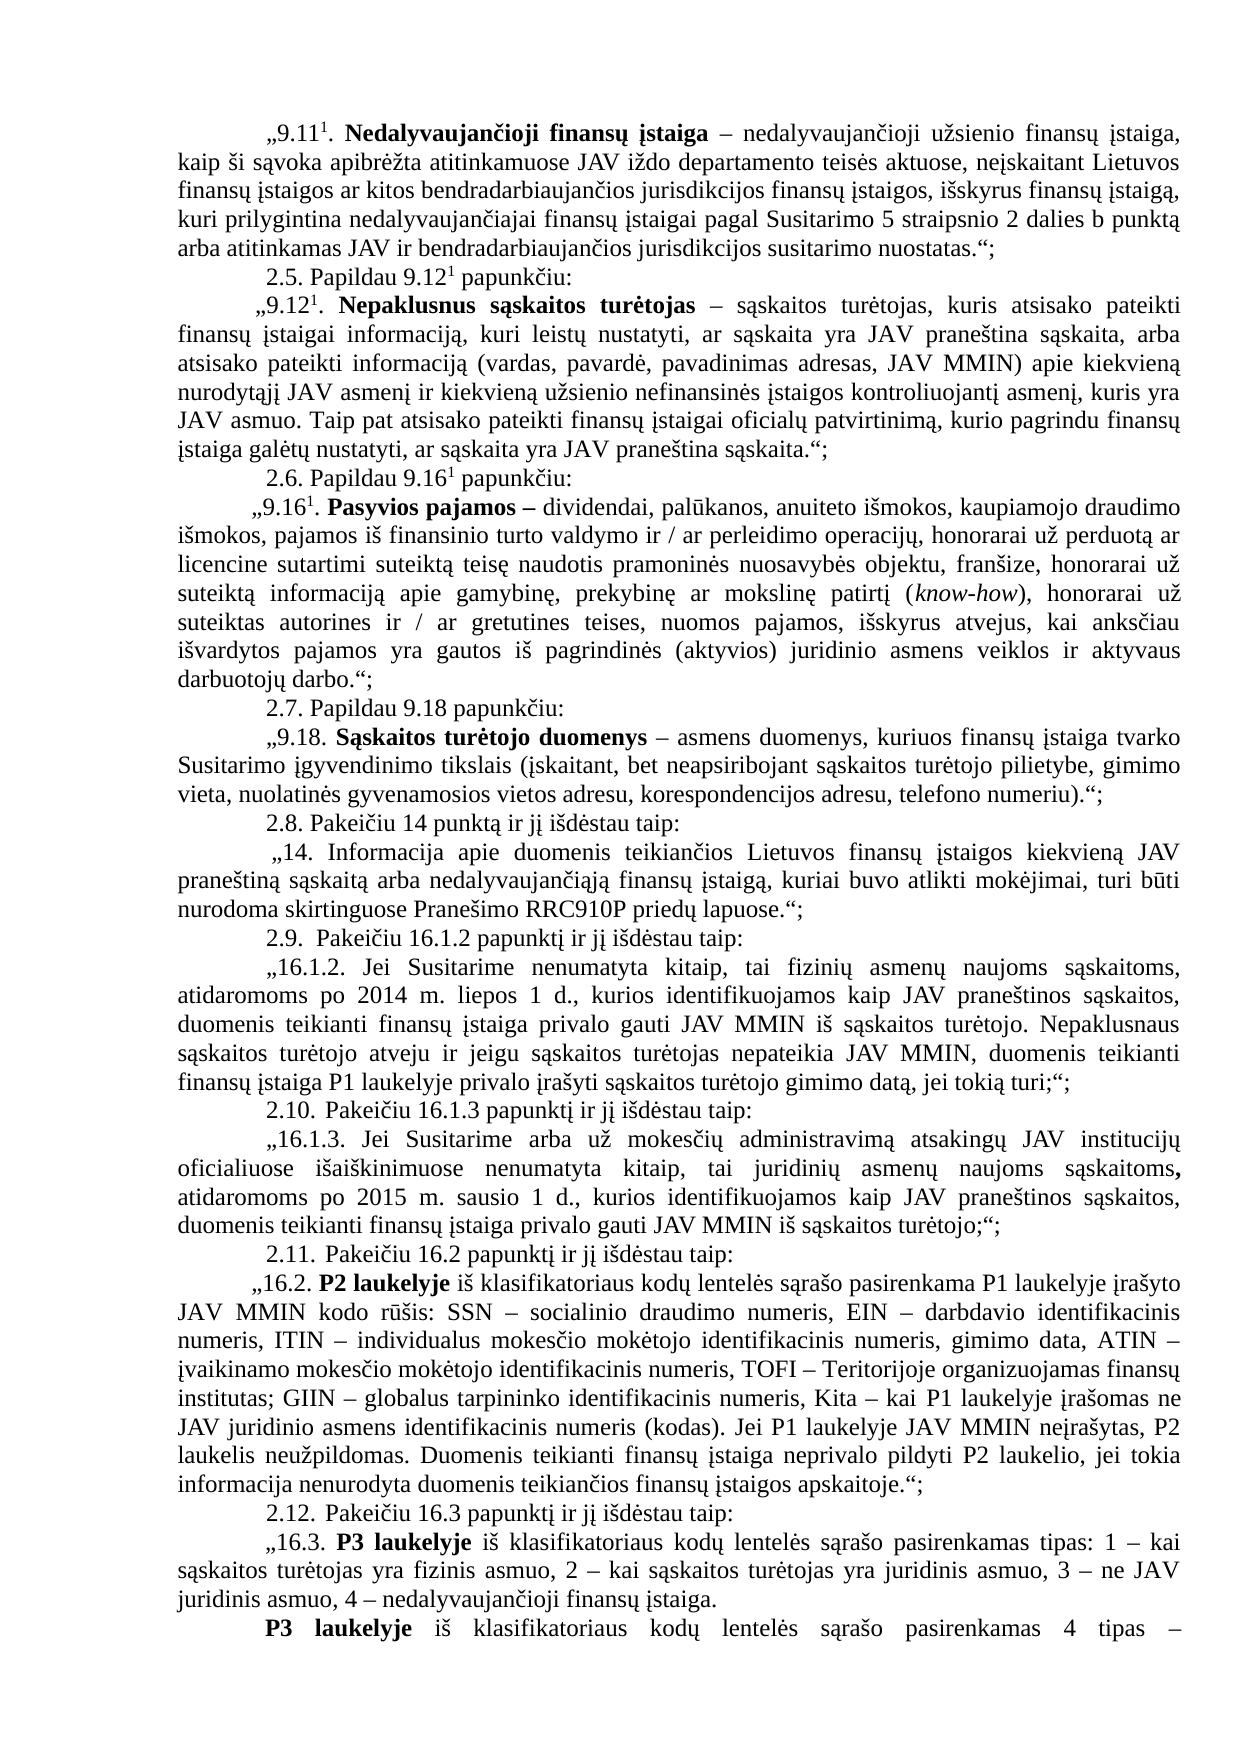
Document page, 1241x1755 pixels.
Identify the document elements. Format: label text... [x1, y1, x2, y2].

text 2.11. Pakeičiu 16.2 papunktį ir jį išdėstau taip: [266, 1239, 1181, 1268]
text 2.9. Pakeičiu 16.1.2 papunktį ir jį išdėstau taip: [266, 923, 1181, 952]
text „9.161. Pasyvios pajamos – dividendai, palūkanos, anuiteto išmokos, kaupiamojo draudimo išmokos, pajamos iš finansinio turto valdymo ir / ar perleidimo operacijų, honorarai už perduotą ar licencine sutartimi suteiktą teisę naudotis pramoninės nuosavybės objektu, franšize, honorarai už suteiktą informaciją apie gamybinę, prekybinę ar mokslinę patirtį (know-how), honorarai už suteiktas autorines ir / ar gretutines teises, nuomos pajamos, išskyrus atvejus, kai anksčiau išvardytos pajamos yra gautos iš pagrindinės (aktyvios) juridinio asmens veiklos ir aktyvaus darbuotojų darbo.“; [177, 492, 1181, 693]
text 2.7. Papildau 9.18 papunkčiu: [266, 693, 1181, 722]
text 2.8. Pakeičiu 14 punktą ir jį išdėstau taip: [266, 808, 1181, 837]
text 2.6. Papildau 9.161 papunkčiu: [266, 463, 1181, 492]
text „9.18. Sąskaitos turėtojo duomenys – asmens duomenys, kuriuos finansų įstaiga tvarko Susitarimo įgyvendinimo tikslais (įskaitant, bet neapsiribojant sąskaitos turėtojo pilietybe, gimimo vieta, nuolatinės gyvenamosios vietos adresu, korespondencijos adresu, telefono numeriu).“; [177, 722, 1181, 808]
text „16.1.3. Jei Susitarime arba už mokesčių administravimą atsakingų JAV institucijų oficialiuose išaiškinimuose nenumatyta kitaip, tai juridinių asmenų naujoms sąskaitoms, atidaromoms po 2015 m. sausio 1 d., kurios identifikuojamos kaip JAV praneštinos sąskaitos, duomenis teikianti finansų įstaiga privalo gauti JAV MMIN iš sąskaitos turėtojo;“; [177, 1124, 1181, 1239]
text „14. Informacija apie duomenis teikiančios Lietuvos finansų įstaigos kiekvieną JAV praneštiną sąskaitą arba nedalyvaujančiąją finansų įstaigą, kuriai buvo atlikti mokėjimai, turi būti nurodoma skirtinguose Pranešimo RRC910P priedų lapuose.“; [177, 837, 1181, 923]
text 2.5. Papildau 9.121 papunkčiu: [266, 262, 1181, 291]
text P3 laukelyje iš klasifikatoriaus kodų lentelės sąrašo pasirenkamas 4 tipas – [177, 1613, 1181, 1642]
text „9.121. Nepaklusnus sąskaitos turėtojas – sąskaitos turėtojas, kuris atsisako pateikti finansų įstaigai informaciją, kuri leistų nustatyti, ar sąskaita yra JAV praneština sąskaita, arba atsisako pateikti informaciją (vardas, pavardė, pavadinimas adresas, JAV MMIN) apie kiekvieną nurodytąjį JAV asmenį ir kiekvieną užsienio nefinansinės įstaigos kontroliuojantį asmenį, kuris yra JAV asmuo. Taip pat atsisako pateikti finansų įstaigai oficialų patvirtinimą, kurio pagrindu finansų įstaiga galėtų nustatyti, ar sąskaita yra JAV praneština sąskaita.“; [177, 291, 1181, 463]
text „9.111. Nedalyvaujančioji finansų įstaiga – nedalyvaujančioji užsienio finansų įstaiga, kaip ši sąvoka apibrėžta atitinkamuose JAV iždo departamento teisės aktuose, neįskaitant Lietuvos finansų įstaigos ar kitos bendradarbiaujančios jurisdikcijos finansų įstaigos, išskyrus finansų įstaigą, kuri prilygintina nedalyvaujančiajai finansų įstaigai pagal Susitarimo 5 straipsnio 2 dalies b punktą arba atitinkamas JAV ir bendradarbiaujančios jurisdikcijos susitarimo nuostatas.“; [177, 118, 1181, 262]
text „16.1.2. Jei Susitarime nenumatyta kitaip, tai fizinių asmenų naujoms sąskaitoms, atidaromoms po 2014 m. liepos 1 d., kurios identifikuojamos kaip JAV praneštinos sąskaitos, duomenis teikianti finansų įstaiga privalo gauti JAV MMIN iš sąskaitos turėtojo. Nepaklusnaus sąskaitos turėtojo atveju ir jeigu sąskaitos turėtojas nepateikia JAV MMIN, duomenis teikianti finansų įstaiga P1 laukelyje privalo įrašyti sąskaitos turėtojo gimimo datą, jei tokią turi;“; [177, 952, 1181, 1096]
text 2.10. Pakeičiu 16.1.3 papunktį ir jį išdėstau taip: [266, 1096, 1181, 1124]
text 2.12. Pakeičiu 16.3 papunktį ir jį išdėstau taip: [266, 1498, 1181, 1527]
text „16.2. P2 laukelyje iš klasifikatoriaus kodų lentelės sąrašo pasirenkama P1 laukelyje įrašyto JAV MMIN kodo rūšis: SSN – socialinio draudimo numeris, EIN – darbdavio identifikacinis numeris, ITIN – individualus mokesčio mokėtojo identifikacinis numeris, gimimo data, ATIN – įvaikinamo mokesčio mokėtojo identifikacinis numeris, TOFI – Teritorijoje organizuojamas finansų institutas; GIIN – globalus tarpininko identifikacinis numeris, Kita – kai P1 laukelyje įrašomas ne JAV juridinio asmens identifikacinis numeris (kodas). Jei P1 laukelyje JAV MMIN neįrašytas, P2 laukelis neužpildomas. Duomenis teikianti finansų įstaiga neprivalo pildyti P2 laukelio, jei tokia informacija nenurodyta duomenis teikiančios finansų įstaigos apskaitoje.“; [177, 1268, 1181, 1498]
text „16.3. P3 laukelyje iš klasifikatoriaus kodų lentelės sąrašo pasirenkamas tipas: 1 – kai sąskaitos turėtojas yra fizinis asmuo, 2 – kai sąskaitos turėtojas yra juridinis asmuo, 3 – ne JAV juridinis asmuo, 4 – nedalyvaujančioji finansų įstaiga. [177, 1527, 1181, 1613]
